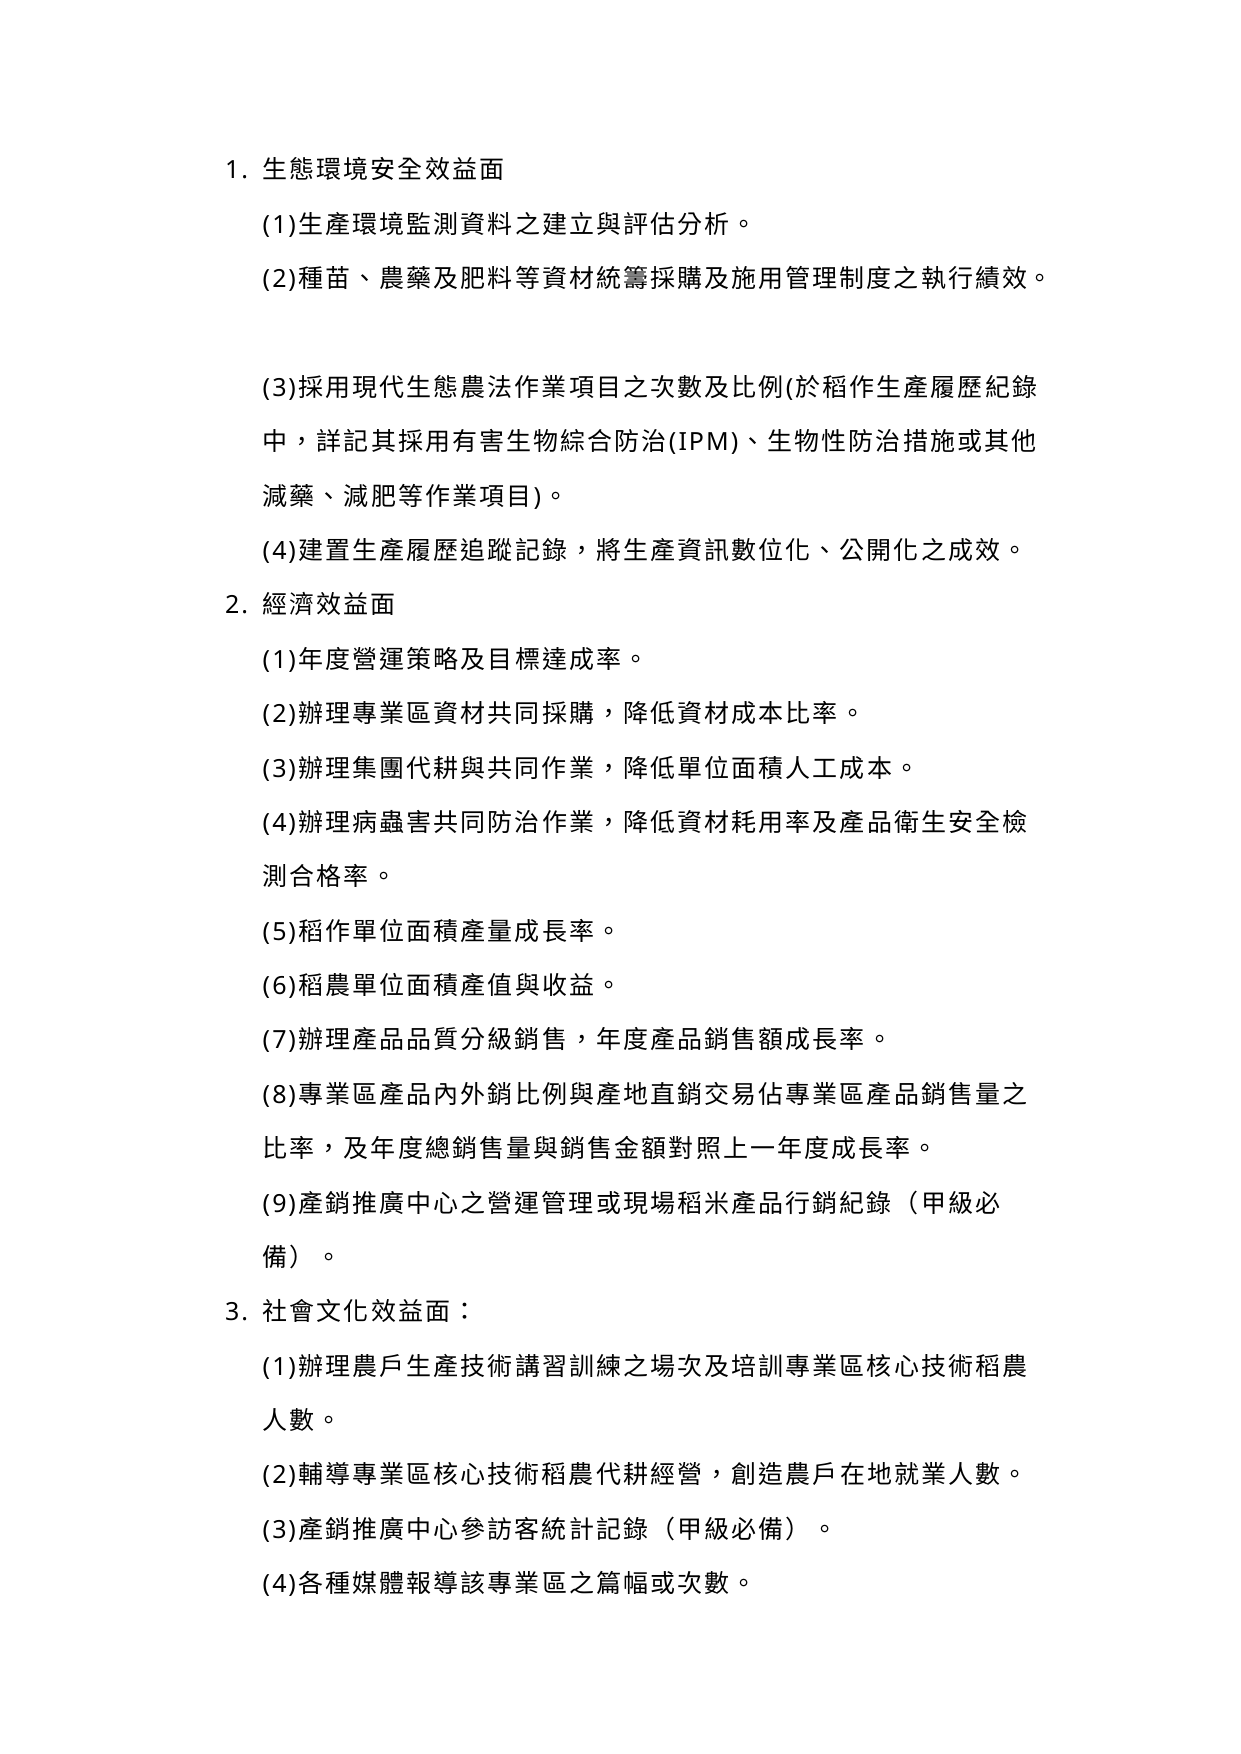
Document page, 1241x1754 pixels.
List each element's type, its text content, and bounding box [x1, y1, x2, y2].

list 生態環境安全效益面 (1)生產環境監測資料之建立與評估分析。 (2)種苗、農藥及肥料等資材統籌採購及施用管理制度之執行績效。 (3)採用現代生態農法作業項目之次數及比例(於稻作生產履歷紀錄中，詳記其採用有害生物綜合防治(IPM)、生物性防治措施或其他減藥、減肥等作業項目)。 (4)建置生產履歷追蹤記錄，將生產資訊數位化、公開化之成效。 [225, 150, 1053, 567]
list 經濟效益面 (1)年度營運策略及目標達成率。 (2)辦理專業區資材共同採購，降低資材成本比率。 (3)辦理集團代耕與共同作業，降低單位面積人工成本。 (4)辦理病蟲害共同防治作業，降低資材耗用率及產品衛生安全檢測合格率。 (5)稻作單位面積產量成長率。 (6)稻農單位面積產值與收益。 (7)辦理產品品質分級銷售，年度產品銷售額成長率。 (8)專業區產品內外銷比例與產地直銷交易佔專業區產品銷售量之比率，及年度總銷售量與銷售金額對照上一年度成長率。 (9)產銷推廣中心之營運管理或現場稻米產品行銷紀錄（甲級必備）。 [225, 585, 1053, 1274]
list 社會文化效益面： (1)辦理農戶生產技術講習訓練之場次及培訓專業區核心技術稻農人數。 (2)輔導專業區核心技術稻農代耕經營，創造農戶在地就業人數。 (3)產銷推廣中心參訪客統計記錄（甲級必備）。 (4)各種媒體報導該專業區之篇幅或次數。 [225, 1292, 1053, 1600]
